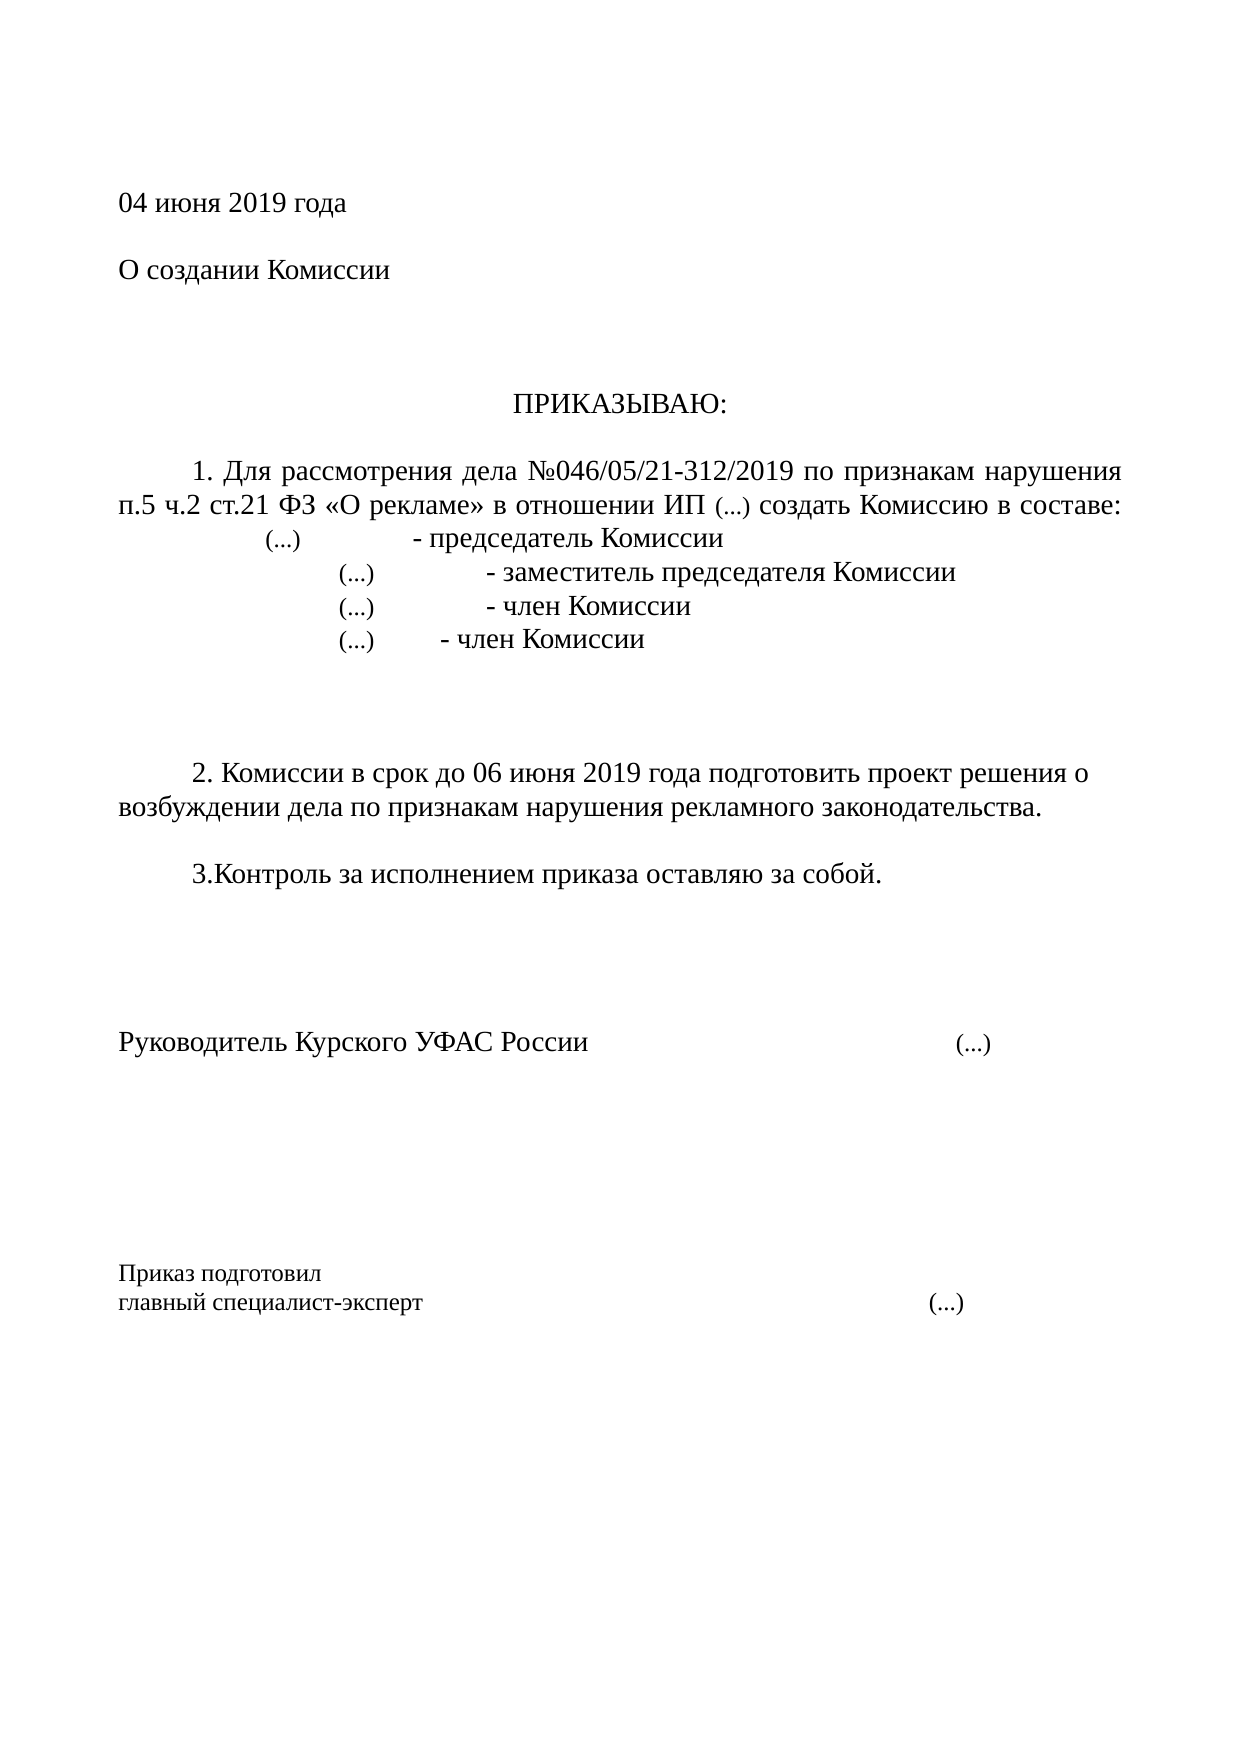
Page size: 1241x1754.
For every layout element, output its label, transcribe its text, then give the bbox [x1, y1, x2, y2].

text 2. Комиссии в срок до 06 июня 2019 года подготовить проект решения о возбуждении дела по признакам нарушения рекламного законодательства. [118, 755, 1122, 822]
text О создании Комиссии [118, 252, 1122, 286]
text (...) - член Комиссии [118, 621, 1122, 655]
text ПРИКАЗЫВАЮ: [118, 386, 1122, 420]
text Приказ подготовил [118, 1258, 1122, 1287]
text (...) - член Комиссии [118, 588, 1122, 621]
text 04 июня 2019 года [118, 185, 1122, 252]
text 3.Контроль за исполнением приказа оставляю за собой. [118, 856, 1122, 889]
text (...) - заместитель председателя Комиссии [118, 554, 1122, 588]
text главный специалист-эксперт (...) [118, 1287, 1122, 1316]
text Руководитель Курского УФАС России (...) [118, 1024, 1122, 1057]
text 1. Для рассмотрения дела №046/05/21-312/2019 по признакам нарушения п.5 ч.2 ст.21 ФЗ «О рекламе» в отношении ИП (...) создать Комиссию в составе: (...) - председатель Комиссии [118, 453, 1122, 554]
